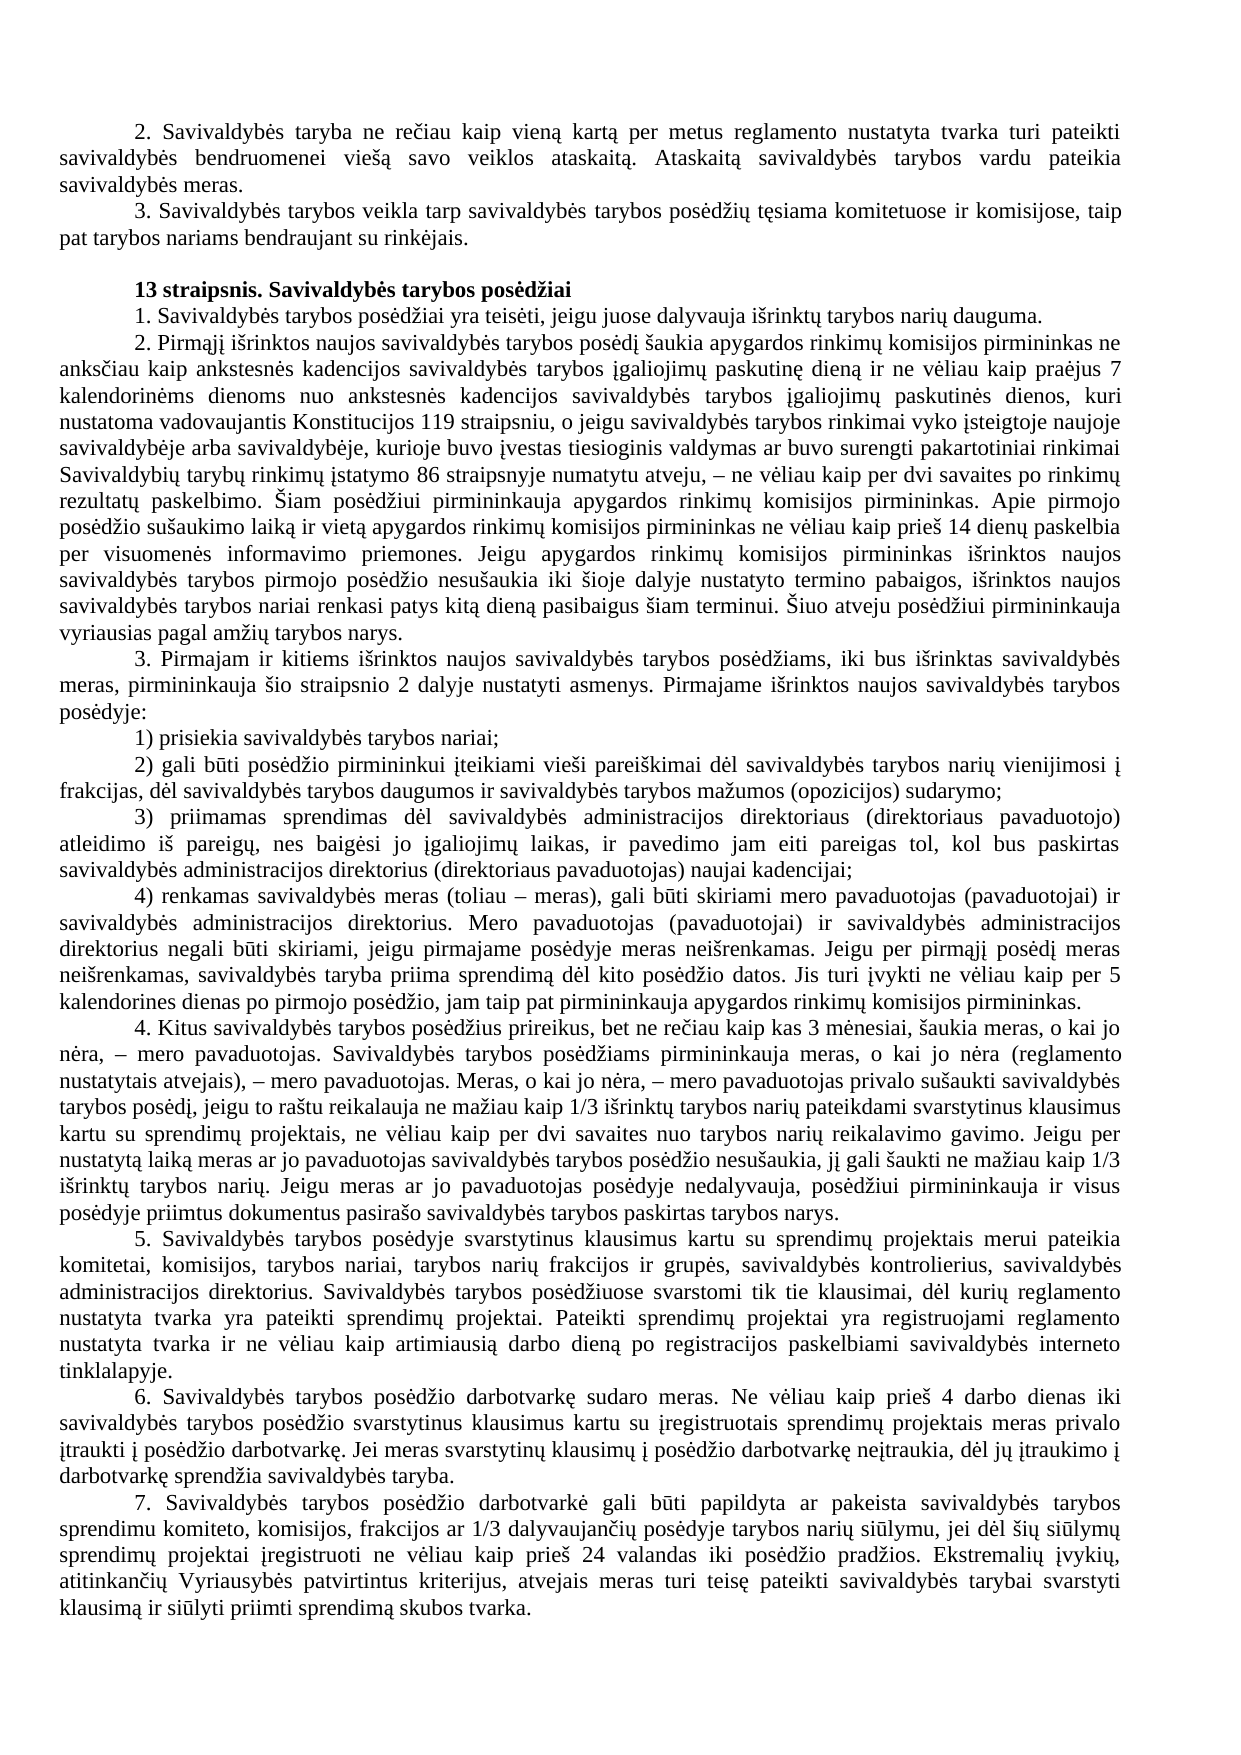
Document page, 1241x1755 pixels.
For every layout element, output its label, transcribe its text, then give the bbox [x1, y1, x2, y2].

text 4) renkamas savivaldybės meras (toliau – meras), gali būti skiriami mero pavaduotojas (pavaduotojai) ir savivaldybės administracijos direktorius. Mero pavaduotojas (pavaduotojai) ir savivaldybės administracijos direktorius negali būti skiriami, jeigu pirmajame posėdyje meras neišrenkamas. Jeigu per pirmąjį posėdį meras neišrenkamas, savivaldybės taryba priima sprendimą dėl kito posėdžio datos. Jis turi įvykti ne vėliau kaip per 5 kalendorines dienas po pirmojo posėdžio, jam taip pat pirmininkauja apygardos rinkimų komisijos pirmininkas. [59, 882, 1122, 1014]
text 2. Pirmąjį išrinktos naujos savivaldybės tarybos posėdį šaukia apygardos rinkimų komisijos pirmininkas ne anksčiau kaip ankstesnės kadencijos savivaldybės tarybos įgaliojimų paskutinę dieną ir ne vėliau kaip praėjus 7 kalendorinėms dienoms nuo ankstesnės kadencijos savivaldybės tarybos įgaliojimų paskutinės dienos, kuri nustatoma vadovaujantis Konstitucijos 119 straipsniu, o jeigu savivaldybės tarybos rinkimai vyko įsteigtoje naujoje savivaldybėje arba savivaldybėje, kurioje buvo įvestas tiesioginis valdymas ar buvo surengti pakartotiniai rinkimai Savivaldybių tarybų rinkimų įstatymo 86 straipsnyje numatytu atveju, – ne vėliau kaip per dvi savaites po rinkimų rezultatų paskelbimo. Šiam posėdžiui pirmininkauja apygardos rinkimų komisijos pirmininkas. Apie pirmojo posėdžio sušaukimo laiką ir vietą apygardos rinkimų komisijos pirmininkas ne vėliau kaip prieš 14 dienų paskelbia per visuomenės informavimo priemones. Jeigu apygardos rinkimų komisijos pirmininkas išrinktos naujos savivaldybės tarybos pirmojo posėdžio nesušaukia iki šioje dalyje nustatyto termino pabaigos, išrinktos naujos savivaldybės tarybos nariai renkasi patys kitą dieną pasibaigus šiam terminui. Šiuo atveju posėdžiui pirmininkauja vyriausias pagal amžių tarybos narys. [59, 329, 1122, 645]
text 1) prisiekia savivaldybės tarybos nariai; [59, 724, 1122, 751]
text 13 straipsnis. Savivaldybės tarybos posėdžiai [59, 276, 1122, 303]
text 2. Savivaldybės taryba ne rečiau kaip vieną kartą per metus reglamento nustatyta tvarka turi pateikti savivaldybės bendruomenei viešą savo veiklos ataskaitą. Ataskaitą savivaldybės tarybos vardu pateikia savivaldybės meras. [59, 118, 1122, 197]
text 3) priimamas sprendimas dėl savivaldybės administracijos direktoriaus (direktoriaus pavaduotojo) atleidimo iš pareigų, nes baigėsi jo įgaliojimų laikas, ir pavedimo jam eiti pareigas tol, kol bus paskirtas savivaldybės administracijos direktorius (direktoriaus pavaduotojas) naujai kadencijai; [59, 803, 1122, 882]
text 3. Pirmajam ir kitiems išrinktos naujos savivaldybės tarybos posėdžiams, iki bus išrinktas savivaldybės meras, pirmininkauja šio straipsnio 2 dalyje nustatyti asmenys. Pirmajame išrinktos naujos savivaldybės tarybos posėdyje: [59, 645, 1122, 724]
text 4. Kitus savivaldybės tarybos posėdžius prireikus, bet ne rečiau kaip kas 3 mėnesiai, šaukia meras, o kai jo nėra, – mero pavaduotojas. Savivaldybės tarybos posėdžiams pirmininkauja meras, o kai jo nėra (reglamento nustatytais atvejais), – mero pavaduotojas. Meras, o kai jo nėra, – mero pavaduotojas privalo sušaukti savivaldybės tarybos posėdį, jeigu to raštu reikalauja ne mažiau kaip 1/3 išrinktų tarybos narių pateikdami svarstytinus klausimus kartu su sprendimų projektais, ne vėliau kaip per dvi savaites nuo tarybos narių reikalavimo gavimo. Jeigu per nustatytą laiką meras ar jo pavaduotojas savivaldybės tarybos posėdžio nesušaukia, jį gali šaukti ne mažiau kaip 1/3 išrinktų tarybos narių. Jeigu meras ar jo pavaduotojas posėdyje nedalyvauja, posėdžiui pirmininkauja ir visus posėdyje priimtus dokumentus pasirašo savivaldybės tarybos paskirtas tarybos narys. [59, 1014, 1122, 1225]
text 5. Savivaldybės tarybos posėdyje svarstytinus klausimus kartu su sprendimų projektais merui pateikia komitetai, komisijos, tarybos nariai, tarybos narių frakcijos ir grupės, savivaldybės kontrolierius, savivaldybės administracijos direktorius. Savivaldybės tarybos posėdžiuose svarstomi tik tie klausimai, dėl kurių reglamento nustatyta tvarka yra pateikti sprendimų projektai. Pateikti sprendimų projektai yra registruojami reglamento nustatyta tvarka ir ne vėliau kaip artimiausią darbo dieną po registracijos paskelbiami savivaldybės interneto tinklalapyje. [59, 1225, 1122, 1383]
text 7. Savivaldybės tarybos posėdžio darbotvarkė gali būti papildyta ar pakeista savivaldybės tarybos sprendimu komiteto, komisijos, frakcijos ar 1/3 dalyvaujančių posėdyje tarybos narių siūlymu, jei dėl šių siūlymų sprendimų projektai įregistruoti ne vėliau kaip prieš 24 valandas iki posėdžio pradžios. Ekstremalių įvykių, atitinkančių Vyriausybės patvirtintus kriterijus, atvejais meras turi teisę pateikti savivaldybės tarybai svarstyti klausimą ir siūlyti priimti sprendimą skubos tvarka. [59, 1488, 1122, 1620]
text 2) gali būti posėdžio pirmininkui įteikiami vieši pareiškimai dėl savivaldybės tarybos narių vienijimosi į frakcijas, dėl savivaldybės tarybos daugumos ir savivaldybės tarybos mažumos (opozicijos) sudarymo; [59, 751, 1122, 803]
text 3. Savivaldybės tarybos veikla tarp savivaldybės tarybos posėdžių tęsiama komitetuose ir komisijose, taip pat tarybos nariams bendraujant su rinkėjais. [59, 197, 1122, 250]
text 1. Savivaldybės tarybos posėdžiai yra teisėti, jeigu juose dalyvauja išrinktų tarybos narių dauguma. [59, 303, 1122, 329]
text 6. Savivaldybės tarybos posėdžio darbotvarkę sudaro meras. Ne vėliau kaip prieš 4 darbo dienas iki savivaldybės tarybos posėdžio svarstytinus klausimus kartu su įregistruotais sprendimų projektais meras privalo įtraukti į posėdžio darbotvarkę. Jei meras svarstytinų klausimų į posėdžio darbotvarkę neįtraukia, dėl jų įtraukimo į darbotvarkę sprendžia savivaldybės taryba. [59, 1383, 1122, 1488]
